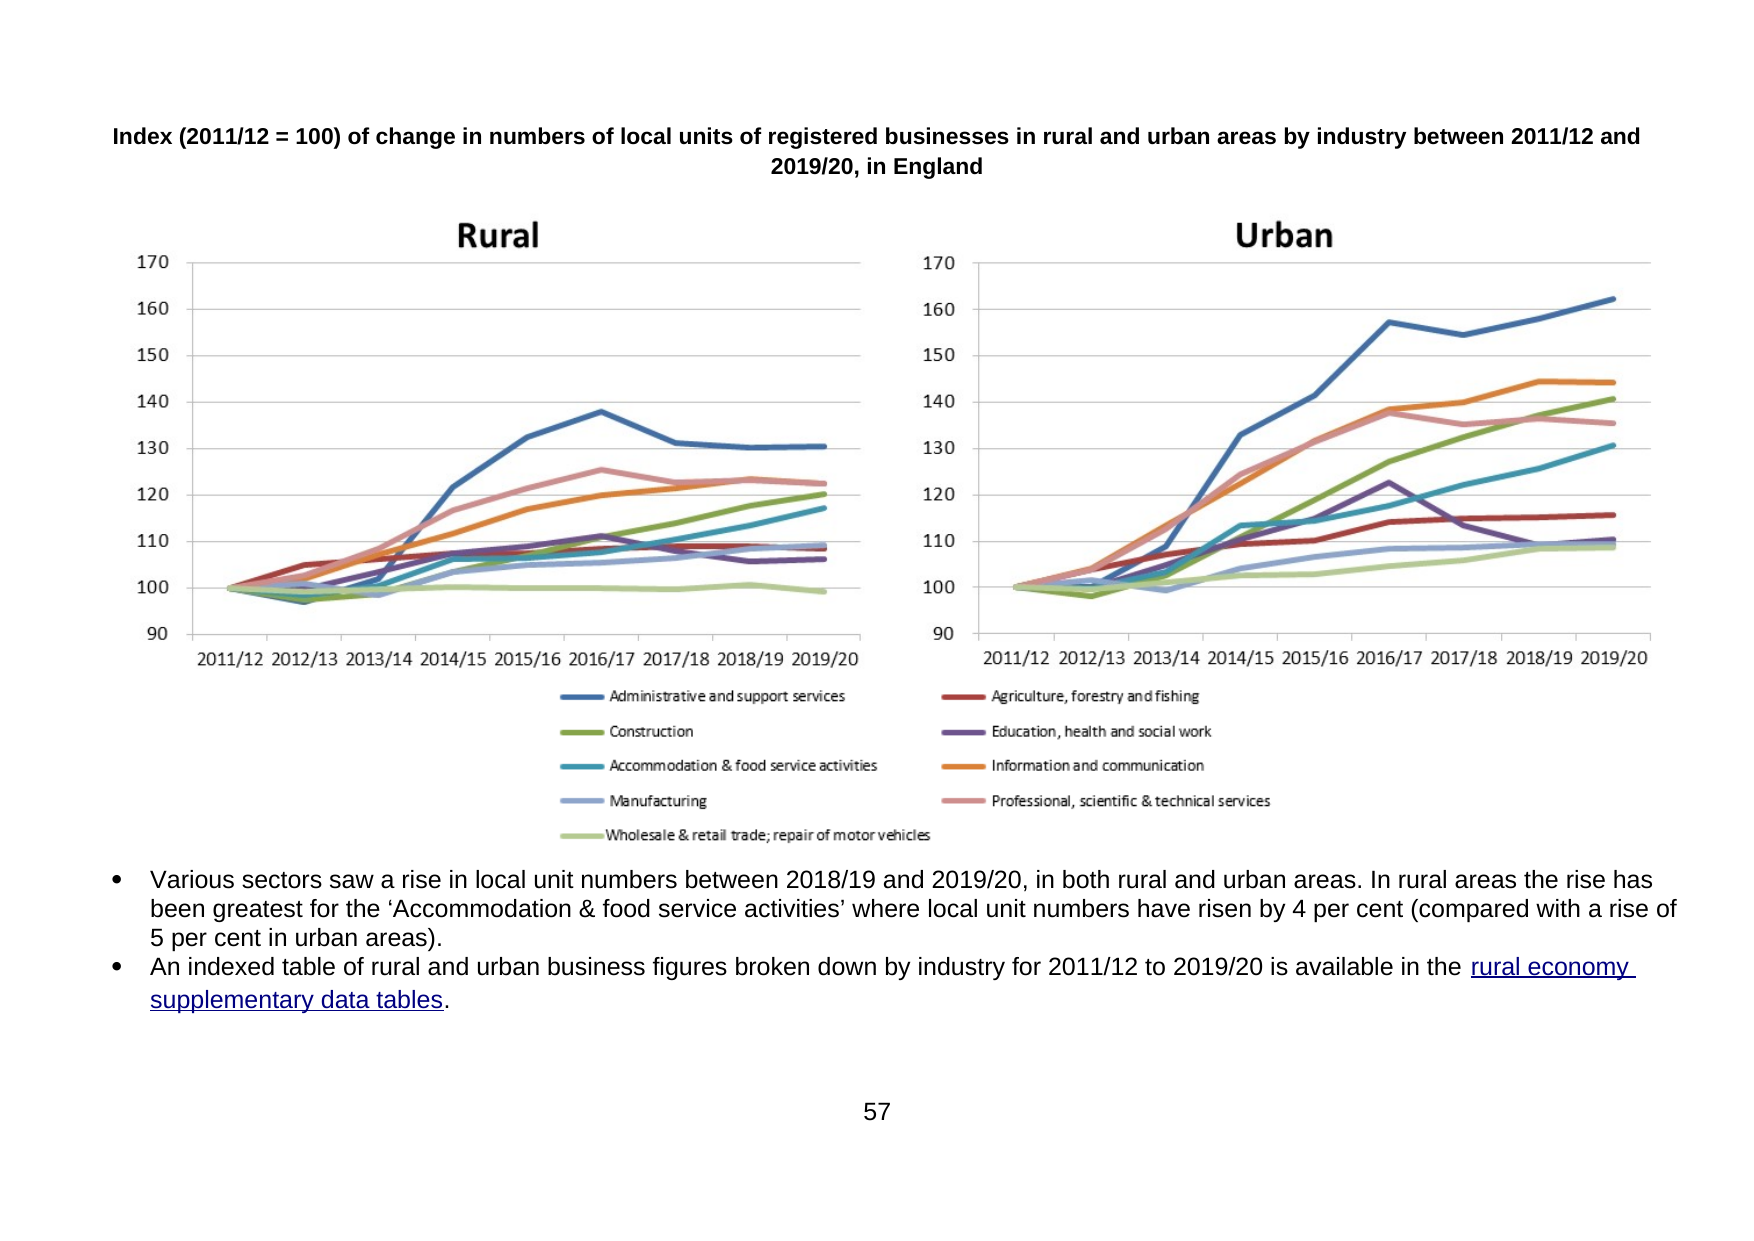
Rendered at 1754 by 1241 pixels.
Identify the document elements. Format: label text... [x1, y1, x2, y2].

text Index (2011/12 = 100) of change in numbers of local units of registered businesses in rural and urban areas by industry between 2011/12 and 2019/20, in England [75, 123, 1679, 179]
list An indexed table of rural and urban business figures broken down by industry for 2011/12 to 2019/20 is available in the rural economy supplementary data tables. [112, 951, 1679, 1013]
list Various sectors saw a rise in local unit numbers between 2018/19 and 2019/20, in both rural and urban areas. In rural areas the rise has been greatest for the ‘Accommodation & food service activities’ where local unit numbers have risen by 4 per cent (compared with a rise of 5 per cent in urban areas). [112, 865, 1679, 951]
